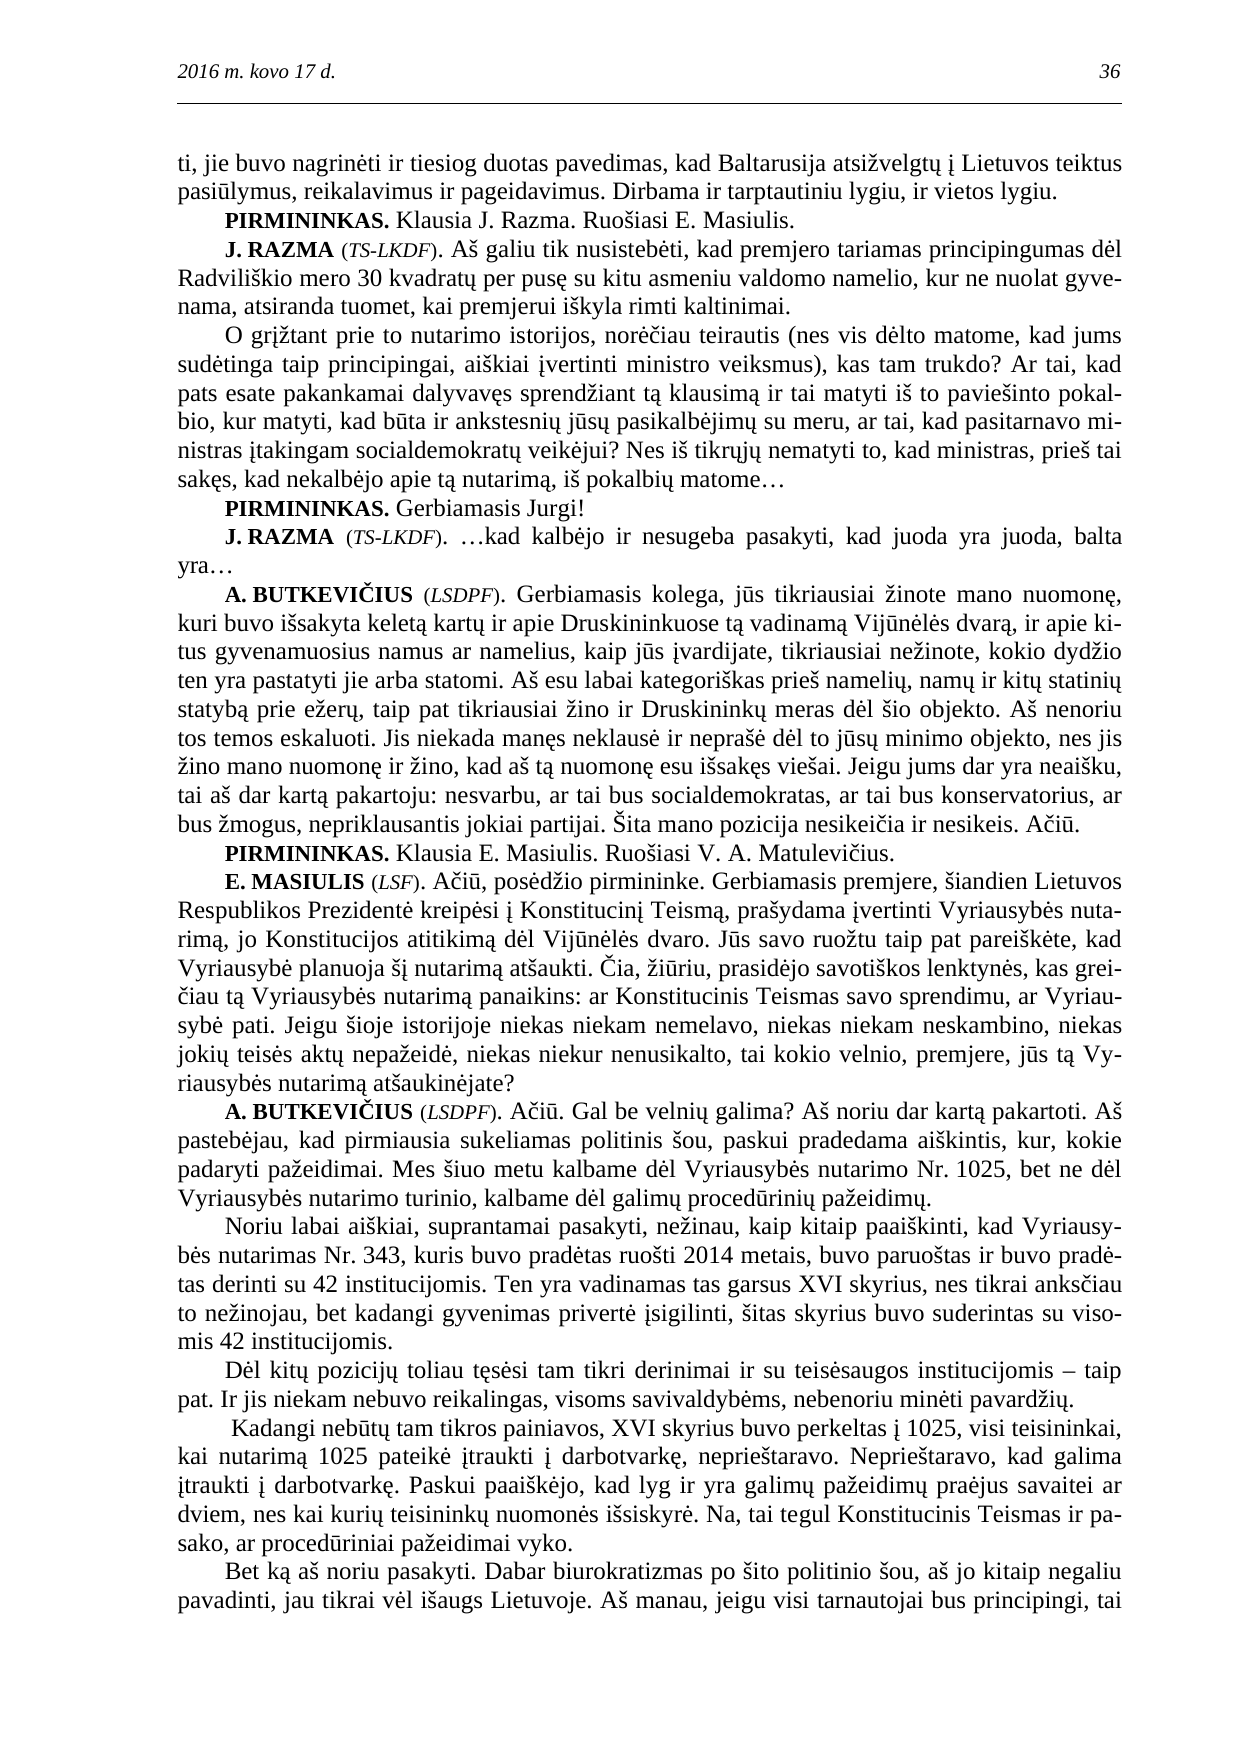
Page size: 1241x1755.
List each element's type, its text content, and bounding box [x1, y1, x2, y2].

text Dėl ki­tų po­zi­ci­jų to­liau tę­sė­si tam tik­ri de­ri­ni­mai ir su tei­sė­sau­gos ins­ti­tu­ci­jo­mis – taip pat. Ir jis nie­kam ne­bu­vo rei­ka­lin­gas, vi­soms sa­vi­val­dy­bėms, ne­be­no­riu mi­nė­ti pa­var­džių. [177, 1355, 1122, 1413]
text A. BUTKEVIČIUS (LSDPF). Ger­bia­ma­sis ko­le­ga, jūs tik­riau­siai ži­no­te ma­no nuo­mo­nę, ku­ri bu­vo iš­sa­ky­ta ke­le­tą kar­tų ir apie Drus­ki­nin­kuo­se tą va­di­na­mą Vi­jū­nė­lės dva­rą, ir apie ki­tus gy­ve­na­muo­sius na­mus ar na­me­lius, kaip jūs įvar­di­ja­te, tik­riau­siai ne­ži­no­te, ko­kio dy­džio ten yra pa­sta­ty­ti jie ar­ba sta­to­mi. Aš esu la­bai ka­te­go­riš­kas prieš na­me­lių, na­mų ir ki­tų sta­ti­nių sta­ty­bą prie eže­rų, taip pat tik­riau­siai ži­no ir Drus­ki­nin­kų me­ras dėl šio ob­jek­to. Aš ne­no­riu tos te­mos es­ka­luo­ti. Jis nie­ka­da ma­nęs ne­klau­sė ir ne­pra­šė dėl to jū­sų mi­ni­mo ob­jek­to, nes jis ži­no ma­no nuo­mo­nę ir ži­no, kad aš tą nuo­mo­nę esu iš­sa­kęs vie­šai. Jei­gu jums dar yra ne­aiš­ku, tai aš dar kar­tą pa­kar­to­ju: ne­svar­bu, ar tai bus so­cial­de­mok­ra­tas, ar tai bus kon­ser­va­to­rius, ar bus žmo­gus, ne­pri­klau­san­tis jo­kiai par­ti­jai. Ši­ta ma­no po­zi­ci­ja ne­si­kei­čia ir ne­si­keis. Ačiū. [177, 579, 1122, 838]
text E. MASIULIS (LSF). Ačiū, po­sė­džio pir­mi­nin­ke. Ger­bia­ma­sis prem­je­re, šian­dien Lie­tu­vos Res­pub­li­kos Pre­zi­den­tė krei­pė­si į Kon­sti­tu­ci­nį Teis­mą, pra­šy­da­ma įver­tin­ti Vy­riau­sy­bės nu­ta­ri­mą, jo Kon­sti­tu­ci­jos ati­ti­ki­mą dėl Vi­jū­nė­lės dva­ro. Jūs sa­vo ruož­tu taip pat pa­reiš­kė­te, kad Vy­riau­sy­bė pla­nuo­ja šį nu­ta­ri­mą at­šauk­ti. Čia, žiū­riu, pra­si­dė­jo sa­vo­tiš­kos lenk­ty­nės, kas grei­čiau tą Vy­riau­sy­bės nu­ta­ri­mą pa­nai­kins: ar Kon­sti­tu­ci­nis Teis­mas sa­vo spren­di­mu, ar Vy­riau­sy­bė pa­ti. Jei­gu šio­je is­to­ri­jo­je nie­kas nie­kam ne­me­la­vo, nie­kas nie­kam ne­skam­bi­no, nie­kas jo­kių tei­sės ak­tų ne­pa­žei­dė, nie­kas nie­kur ne­nu­si­kal­to, tai ko­kio vel­nio, prem­je­re, jūs tą Vy­riau­sy­bės nu­ta­ri­mą at­šau­ki­nė­ja­te? [177, 866, 1122, 1096]
text O grįž­tant prie to nu­ta­ri­mo is­to­ri­jos, no­rė­čiau tei­rau­tis (nes vis dėl­to ma­to­me, kad jums su­dė­tin­ga taip prin­ci­pin­gai, aiš­kiai įver­tin­ti mi­nist­ro veiks­mus), kas tam truk­do? Ar tai, kad pats esa­te pa­kan­ka­mai da­ly­va­vęs spren­džiant tą klau­si­mą ir tai ma­ty­ti iš to pa­vie­šin­to po­kal­bio, kur ma­ty­ti, kad bū­ta ir anks­tes­nių jū­sų pa­si­kal­bė­ji­mų su me­ru, ar tai, kad pa­si­tar­na­vo mi­nist­ras įta­kin­gam so­cial­de­mok­ra­tų vei­kė­jui? Nes iš tik­rų­jų ne­ma­ty­ti to, kad mi­nist­ras, prieš tai sa­kęs, kad ne­kal­bė­jo apie tą nu­ta­ri­mą, iš po­kal­bių ma­to­me… [177, 320, 1122, 493]
text Bet ką aš no­riu pa­sa­ky­ti. Da­bar biu­ro­kratizmas po ši­to po­li­ti­nio šou, aš jo ki­taip ne­ga­liu pa­va­din­ti, jau tik­rai vėl iš­augs Lie­tu­vo­je. Aš ma­nau, jei­gu vi­si tar­nau­to­jai bus prin­ci­pin­gi, tai [177, 1556, 1122, 1614]
text ti, jie bu­vo nag­ri­nė­ti ir tie­siog duo­tas pa­ve­di­mas, kad Bal­ta­ru­si­ja at­si­žvelg­tų į Lie­tu­vos teik­tus pa­siū­ly­mus, rei­ka­la­vi­mus ir pa­gei­da­vi­mus. Dir­ba­ma ir tarp­tau­ti­niu ly­giu, ir vie­tos ly­giu. [177, 148, 1122, 205]
text A. BUTKEVIČIUS (LSDPF). Ačiū. Gal be vel­nių ga­li­ma? Aš no­riu dar kar­tą pa­kar­to­ti. Aš pa­ste­bė­jau, kad pir­miau­sia su­ke­lia­mas po­li­ti­nis šou, pas­kui pra­de­da­ma aiš­kin­tis, kur, ko­kie pa­da­ry­ti pa­žei­di­mai. Mes šiuo me­tu kal­ba­me dėl Vy­riau­sy­bės nu­ta­ri­mo Nr. 1025, bet ne dėl Vy­riau­sy­bės nu­ta­ri­mo tu­ri­nio, kal­ba­me dėl ga­li­mų pro­ce­dū­ri­nių pa­žei­di­mų. [177, 1096, 1122, 1211]
text PIRMININKAS. Ger­bia­ma­sis Jur­gi! [177, 493, 1122, 521]
text PIRMININKAS. Klau­sia J. Raz­ma. Ruo­šia­si E. Ma­siu­lis. [177, 205, 1122, 234]
text J. RAZMA (TS-LKDF). …kad kal­bė­jo ir ne­su­ge­ba pa­sa­ky­ti, kad juo­da yra juo­da, bal­ta yra… [177, 521, 1122, 579]
text J. RAZMA (TS-LKDF). Aš ga­liu tik nu­si­ste­bė­ti, kad prem­je­ro ta­ria­mas prin­ci­pin­gu­mas dėl Rad­vi­liš­kio me­ro 30 kvad­ra­tų per pu­sę su ki­tu as­me­niu val­do­mo na­me­lio, kur ne nuo­lat gy­ve­na­ma, at­si­ran­da tuo­met, kai prem­je­rui iš­ky­la rim­ti kal­ti­ni­mai. [177, 234, 1122, 320]
text Ka­dan­gi ne­bū­tų tam tik­ros pai­nia­vos, XVI sky­rius bu­vo per­kel­tas į 1025, vi­si tei­si­nin­kai, kai nu­ta­ri­mą 1025 pa­tei­kė įtrauk­ti į dar­bo­tvarkę, ne­pri­eš­ta­ra­vo. Ne­pri­eš­ta­ra­vo, kad ga­li­ma įtrauk­ti į dar­bo­tvarkę. Pas­kui pa­aiš­kė­jo, kad lyg ir yra ga­li­mų pa­žei­di­mų pra­ėjus sa­vai­tei ar dviem, nes kai ku­rių tei­si­nin­kų nuo­mo­nės iš­si­sky­rė. Na, tai te­gul Kon­sti­tu­ci­nis Teis­mas ir pa­sa­ko, ar pro­ce­dū­ri­niai pa­žei­di­mai vy­ko. [177, 1413, 1122, 1556]
text PIRMININKAS. Klau­sia E. Ma­siu­lis. Ruo­šia­si V. A. Ma­tu­le­vi­čius. [177, 838, 1122, 866]
text No­riu la­bai aiš­kiai, su­pran­ta­mai pa­sa­ky­ti, ne­ži­nau, kaip ki­taip pa­aiš­kin­ti, kad Vy­riau­sy­bės nu­ta­ri­mas Nr. 343, ku­ris bu­vo pra­dė­tas ruoš­ti 2014 me­tais, bu­vo pa­ruoš­tas ir bu­vo pra­dė­tas de­rin­ti su 42 ins­ti­tu­ci­jo­mis. Ten yra va­di­na­mas tas gar­sus XVI sky­rius, nes tik­rai anks­čiau to ne­ži­no­jau, bet ka­dan­gi gy­ve­ni­mas pri­ver­tė įsi­gi­lin­ti, ši­tas sky­rius bu­vo su­de­rin­tas su vi­so­mis 42 ins­ti­tu­ci­jo­mis. [177, 1211, 1122, 1355]
